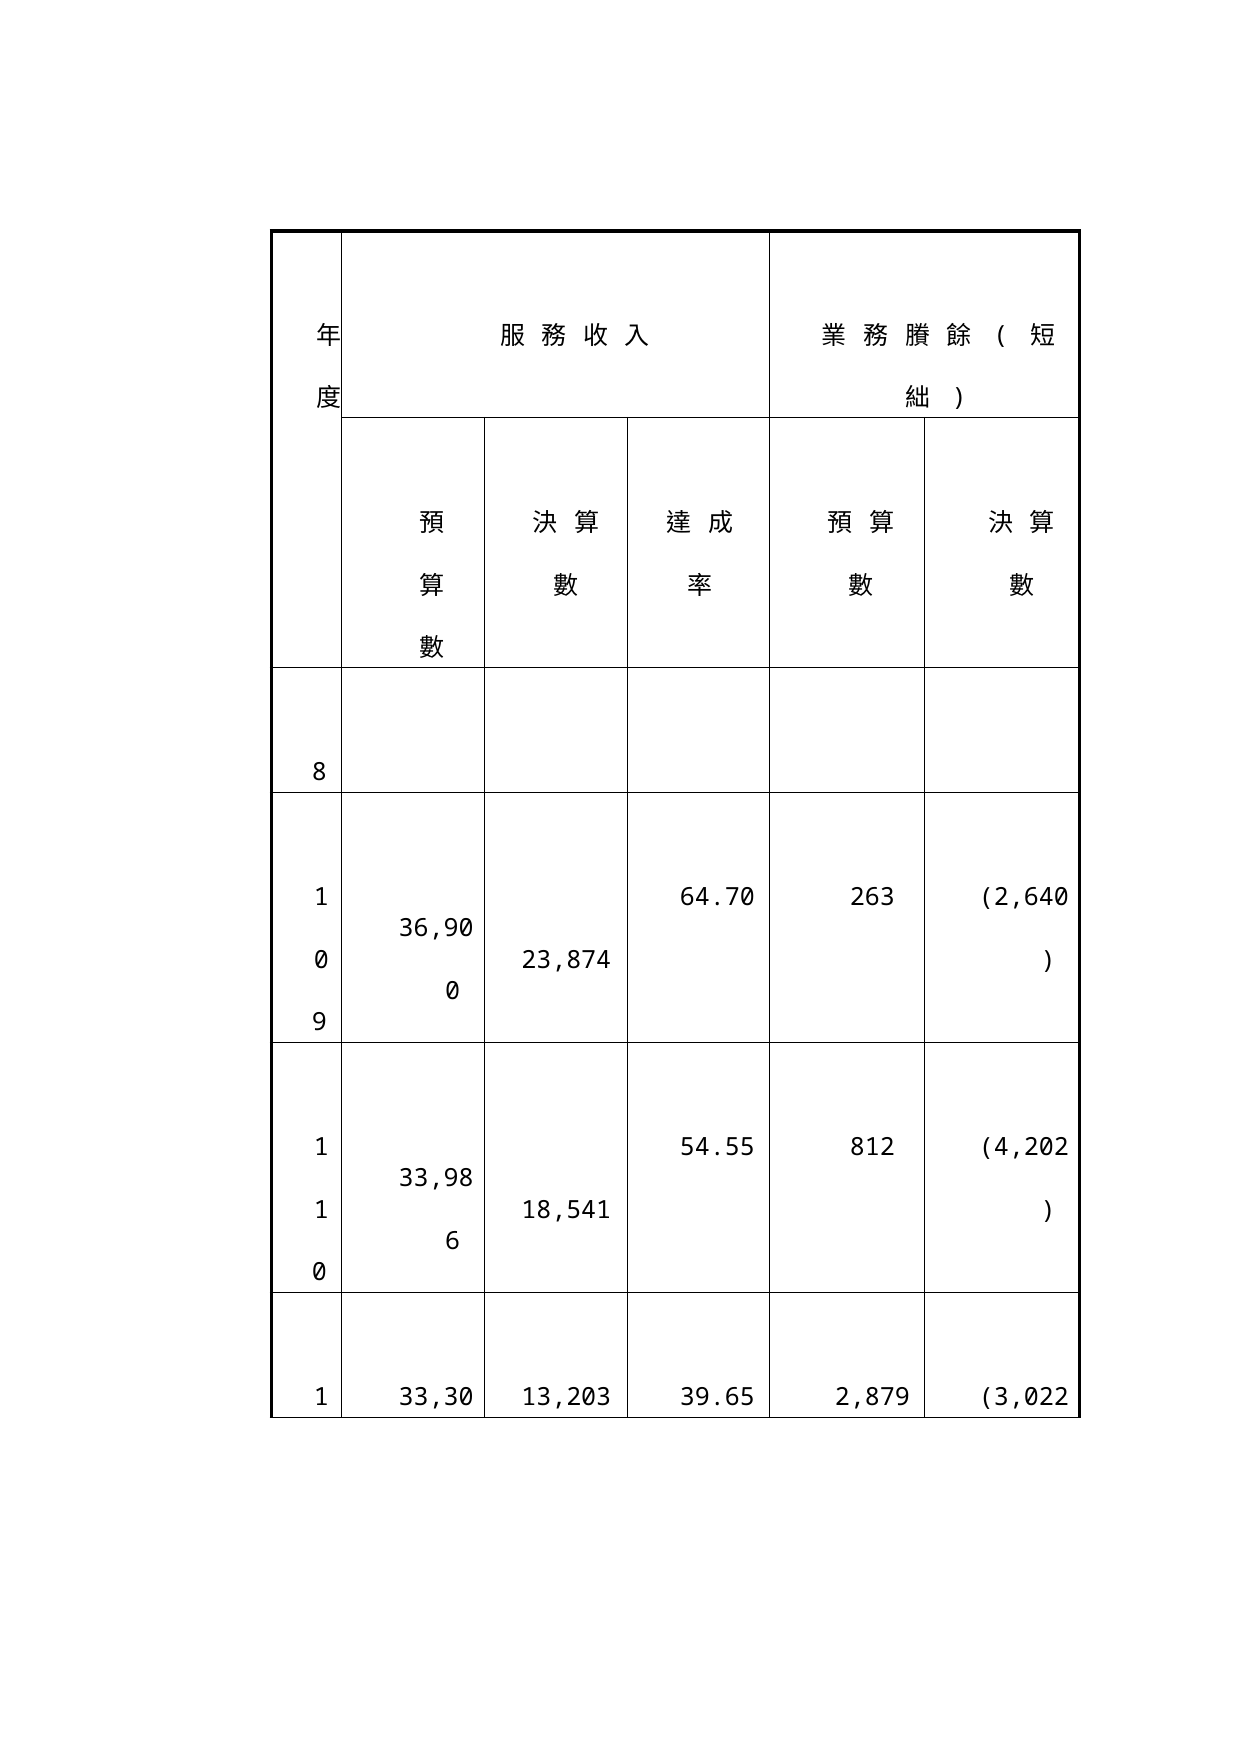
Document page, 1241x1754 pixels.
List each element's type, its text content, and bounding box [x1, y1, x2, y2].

table_cell 決算數 [925, 418, 1078, 667]
table_cell 8 [273, 668, 341, 792]
table_cell [342, 668, 484, 792]
table_cell (2,640) [925, 793, 1078, 1042]
table_cell 18,541 [485, 1043, 627, 1292]
table_cell (4,202) [925, 1043, 1078, 1292]
table_cell 33,30 [342, 1293, 484, 1417]
table_cell 13,203 [485, 1293, 627, 1417]
table_cell 預算數 [342, 418, 484, 667]
table_cell 110 [273, 1043, 341, 1292]
table_cell 64.70 [628, 793, 769, 1042]
table_cell 2,879 [770, 1293, 924, 1417]
table_cell 達成率 [628, 418, 769, 667]
table_cell 決算數 [485, 418, 627, 667]
table_cell 39.65 [628, 1293, 769, 1417]
table_cell 54.55 [628, 1043, 769, 1292]
table_header 年度 [273, 233, 341, 667]
table_cell 263 [770, 793, 924, 1042]
table_cell [628, 668, 769, 792]
table_cell 812 [770, 1043, 924, 1292]
table_cell 23,874 [485, 793, 627, 1042]
table_cell 預算數 [770, 418, 924, 667]
table_cell 1 [273, 1293, 341, 1417]
table_cell [485, 668, 627, 792]
table_cell 33,986 [342, 1043, 484, 1292]
table_header 服務收入 [342, 233, 769, 417]
table_cell [925, 668, 1078, 792]
table_header 業務賸餘(短絀) [770, 233, 1078, 417]
table_cell 36,900 [342, 793, 484, 1042]
table_cell [770, 668, 924, 792]
table_cell 109 [273, 793, 341, 1042]
table_cell (3,022 [925, 1293, 1078, 1417]
